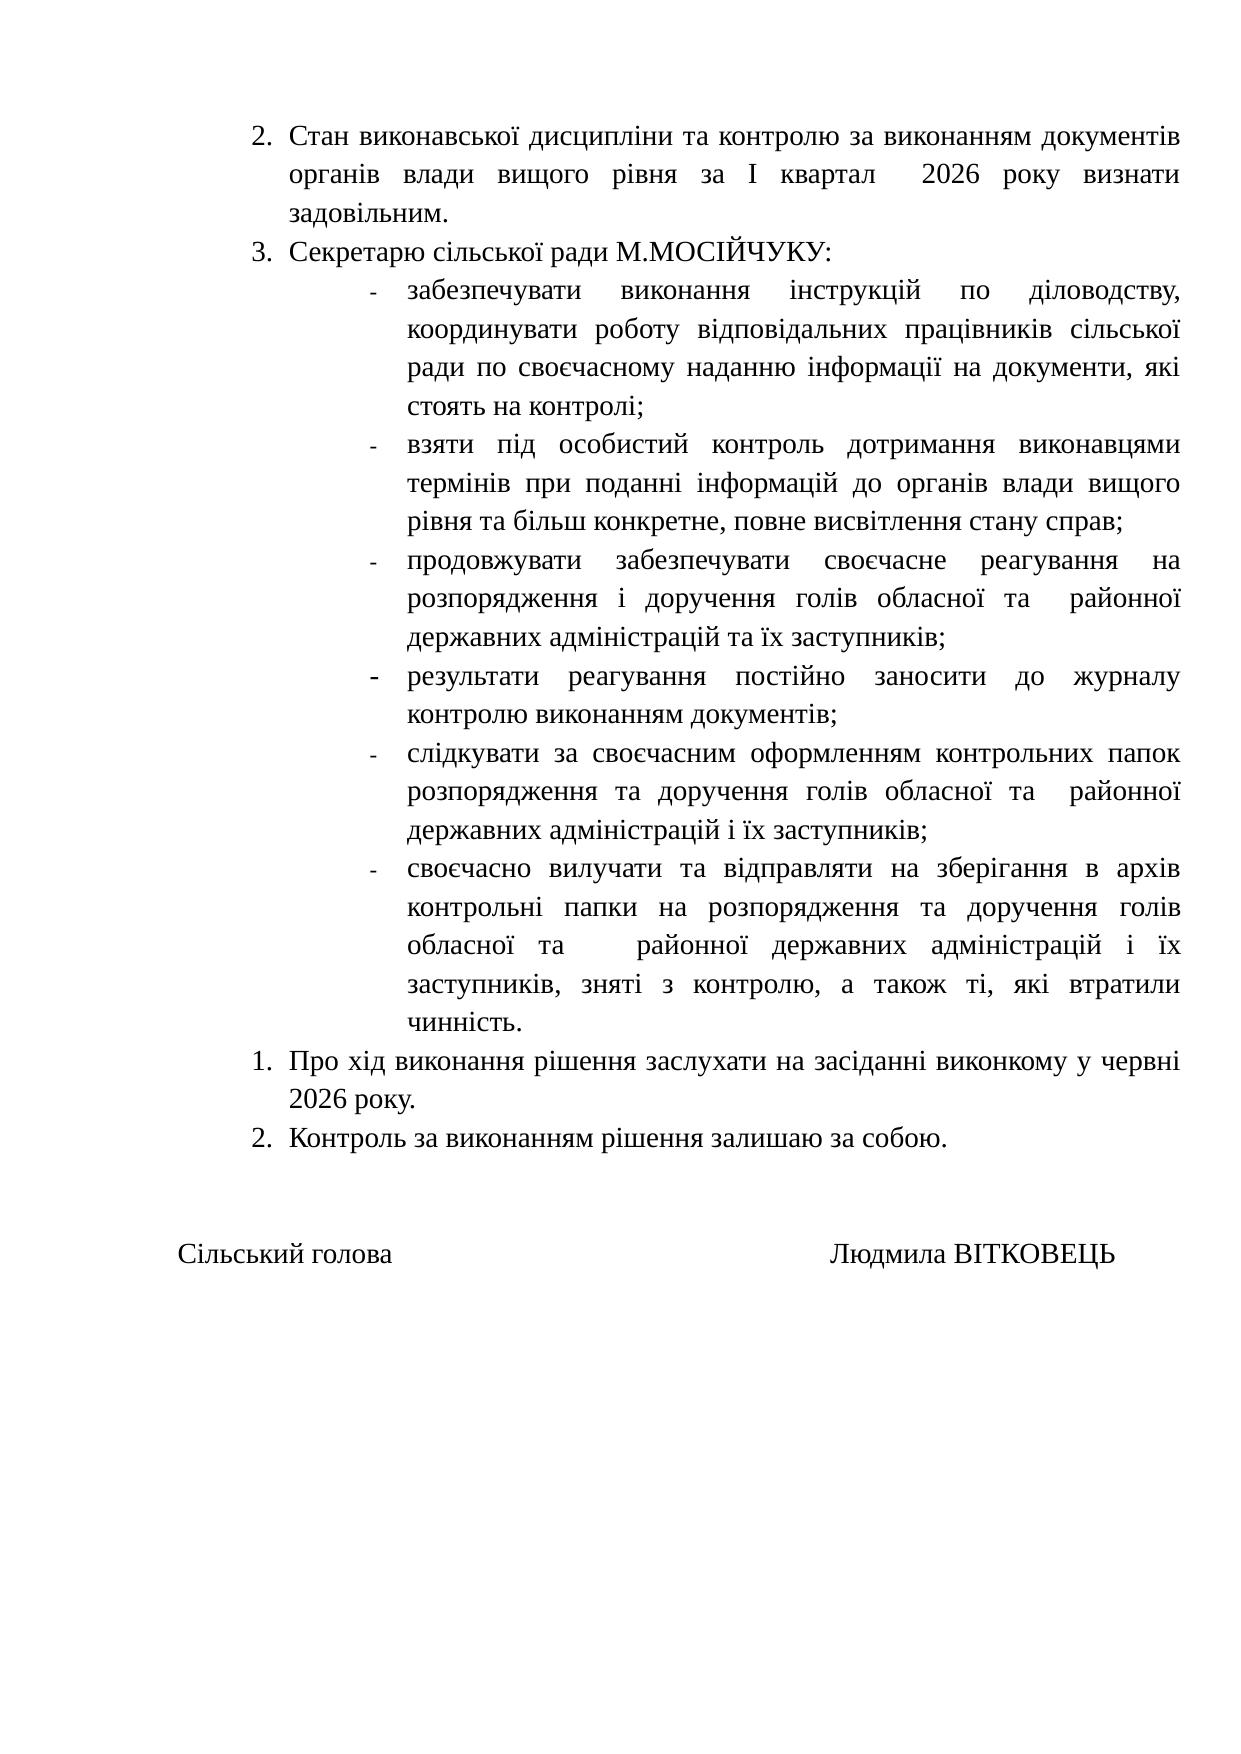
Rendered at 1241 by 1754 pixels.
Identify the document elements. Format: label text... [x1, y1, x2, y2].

list взяти під особистий контроль дотримання виконавцями термінів при поданні інформацій до органів влади вищого рівня та більш конкретне, повне висвітлення стану справ; [369, 426, 1181, 537]
text Сільський голова Людмила ВІТКОВЕЦЬ [177, 1236, 1181, 1269]
list своєчасно вилучати та відправляти на зберігання в архів контрольні папки на розпорядження та доручення голів обласної та районної державних адміністрацій і їх заступників, зняті з контролю, а також ті, які втратили чинність. [369, 850, 1181, 1038]
list Про хід виконання рішення заслухати на засіданні виконкому у червні 2026 року. [251, 1043, 1181, 1115]
list Стан виконавської дисципліни та контролю за виконанням документів органів влади вищого рівня за І квартал 2026 року визнати задовільним. [251, 118, 1181, 229]
list результати реагування постійно заносити до журналу контролю виконанням документів; [369, 658, 1181, 730]
list забезпечувати виконання інструкцій по діловодству, координувати роботу відповідальних працівників сільської ради по своєчасному наданню інформації на документи, які стоять на контролі; [369, 272, 1181, 421]
list Контроль за виконанням рішення залишаю за собою. [251, 1120, 1181, 1154]
list Секретарю сільської ради М.МОСІЙЧУКУ: [251, 234, 1181, 267]
list слідкувати за своєчасним оформленням контрольних папок розпорядження та доручення голів обласної та районної державних адміністрацій і їх заступників; [369, 735, 1181, 845]
list продовжувати забезпечувати своєчасне реагування на розпорядження і доручення голів обласної та районної державних адміністрацій та їх заступників; [369, 542, 1181, 653]
